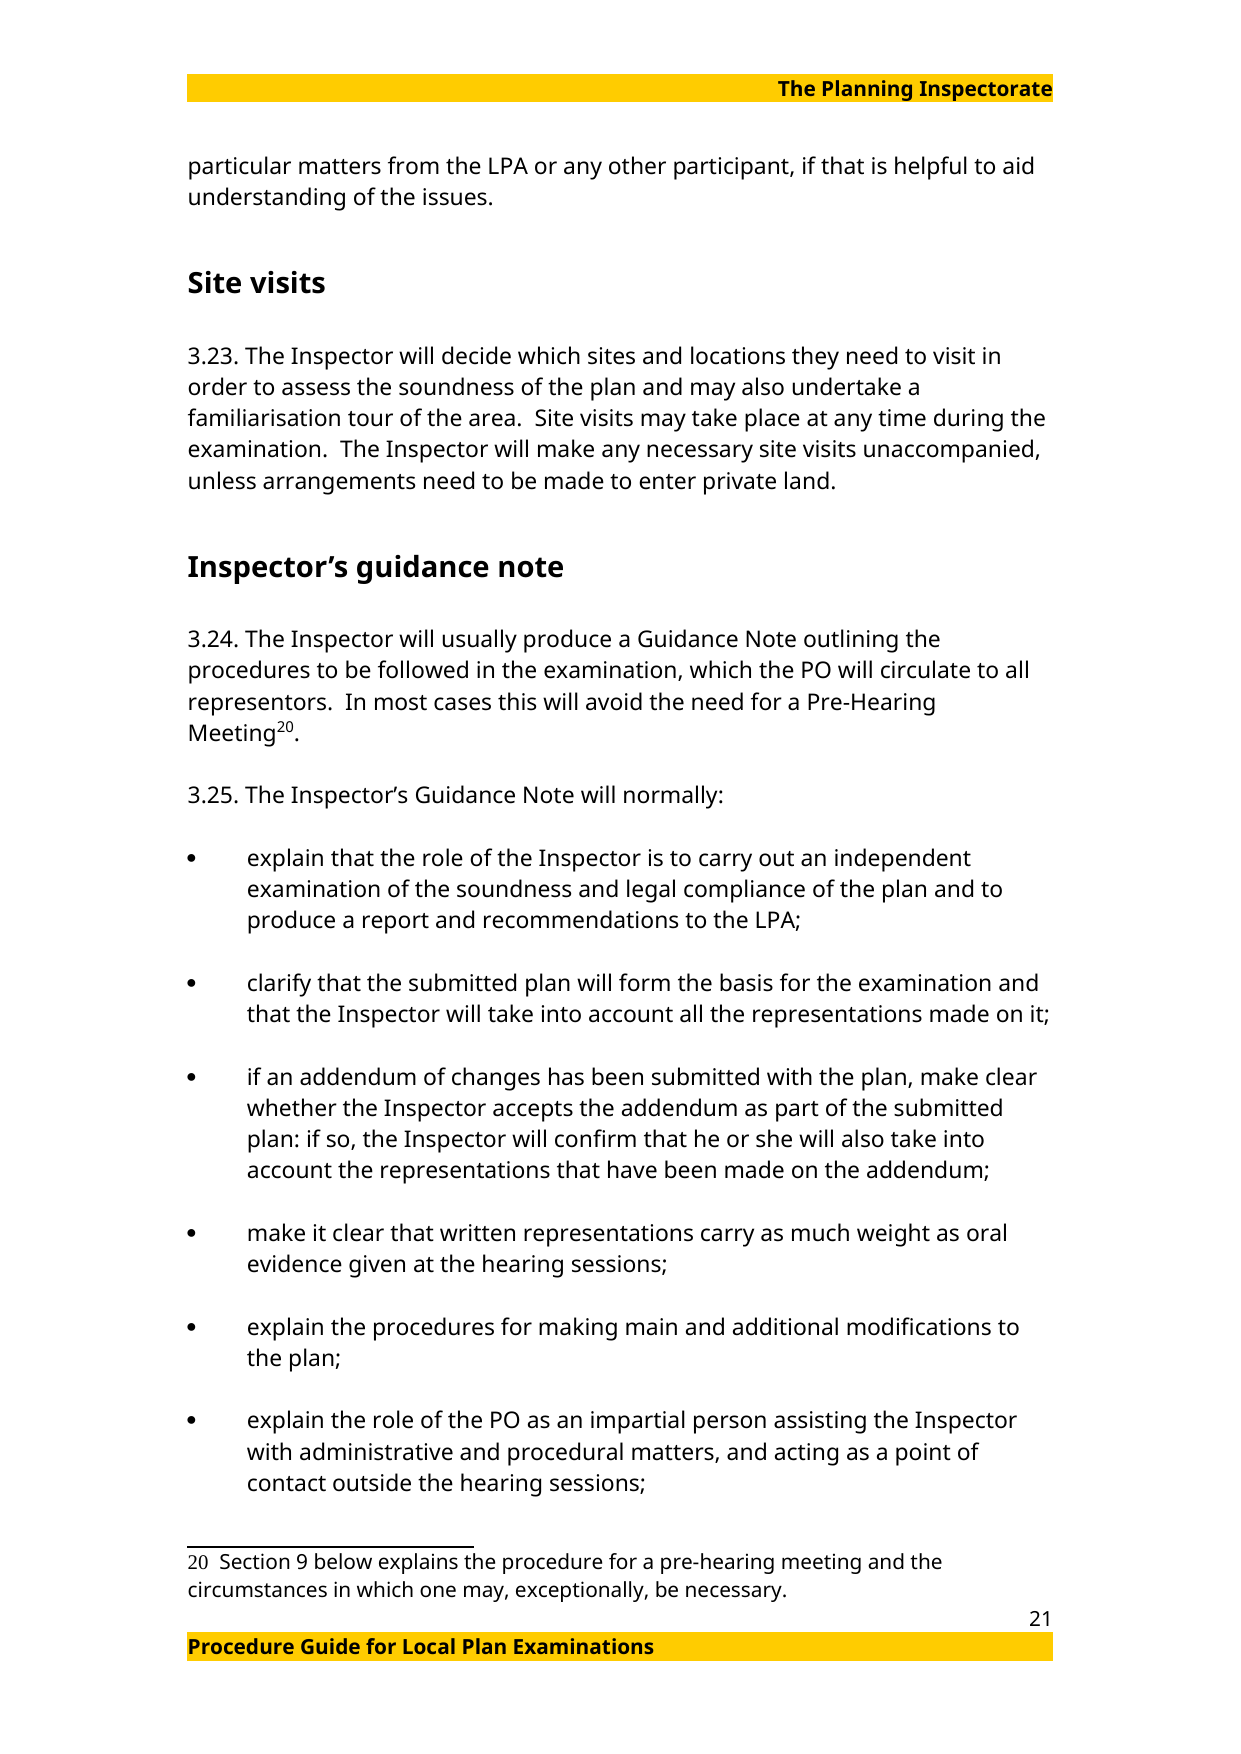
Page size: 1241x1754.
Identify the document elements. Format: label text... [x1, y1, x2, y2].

list explain the procedures for making main and additional modifications to the plan; [187, 1311, 1053, 1373]
list if an addendum of changes has been submitted with the plan, make clear whether the Inspector accepts the addendum as part of the submitted plan: if so, the Inspector will confirm that he or she will also take into account the representations that have been made on the addendum; [187, 1061, 1053, 1186]
subtitle Site visits [187, 262, 1053, 302]
text 3.23. The Inspector will decide which sites and locations they need to visit in order to assess the soundness of the plan and may also undertake a familiarisation tour of the area. Site visits may take place at any time during the examination. The Inspector will make any necessary site visits unaccompanied, unless arrangements need to be made to enter private land. [187, 340, 1053, 496]
text 3.25. The Inspector’s Guidance Note will normally: [187, 779, 1053, 811]
text particular matters from the LPA or any other participant, if that is helpful to aid understanding of the issues. [187, 150, 1053, 212]
list explain the role of the PO as an impartial person assisting the Inspector with administrative and procedural matters, and acting as a point of contact outside the hearing sessions; [187, 1404, 1053, 1498]
text 3.24. The Inspector will usually produce a Guidance Note outlining the procedures to be followed in the examination, which the PO will circulate to all representors. In most cases this will avoid the need for a Pre-Hearing Meeting. [187, 623, 1053, 748]
subtitle Inspector’s guidance note [187, 546, 1053, 586]
text Section 9 below explains the procedure for a pre-hearing meeting and the circumstances in which one may, exceptionally, be necessary. [187, 1547, 1053, 1604]
list explain that the role of the Inspector is to carry out an independent examination of the soundness and legal compliance of the plan and to produce a report and recommendations to the LPA; [187, 842, 1053, 936]
list clarify that the submitted plan will form the basis for the examination and that the Inspector will take into account all the representations made on it; [187, 967, 1053, 1029]
list make it clear that written representations carry as much weight as oral evidence given at the hearing sessions; [187, 1217, 1053, 1279]
